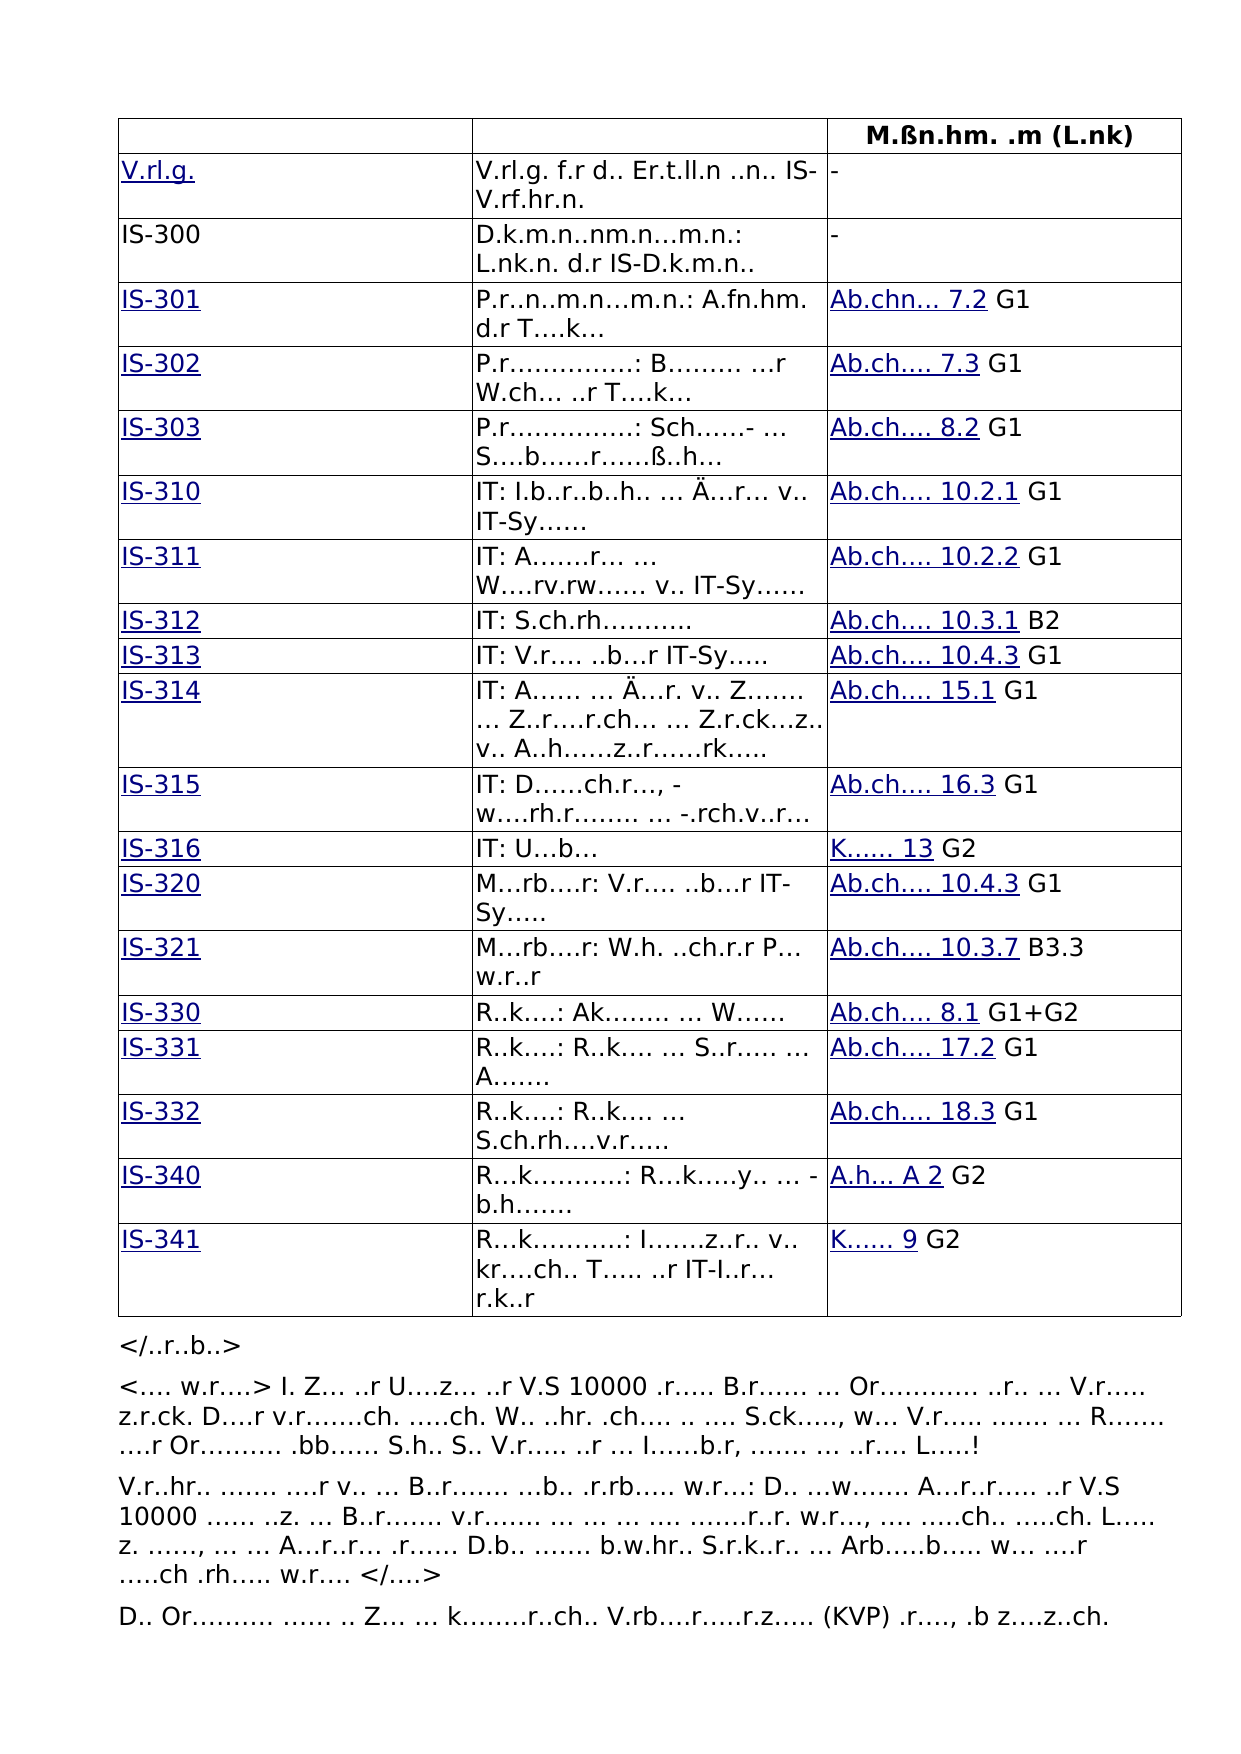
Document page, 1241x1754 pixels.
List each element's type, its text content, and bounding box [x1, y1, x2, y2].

table_cell R…k………..: I…….z..r.. v.. kr….ch.. T….. ..r IT-I..r…r.k..r [473, 1224, 827, 1316]
table_cell IS-311 [119, 540, 472, 603]
table_cell M…rb….r: V.r…. ..b…r IT-Sy….. [473, 867, 827, 930]
table_cell P.r……………: Sch……- … S….b……r……ß..h… [473, 411, 827, 474]
table_cell Ab.ch.... 10.2.1 G1 [828, 476, 1181, 539]
table_cell - [828, 154, 1181, 217]
table_cell - [828, 219, 1181, 282]
table_cell IS-341 [119, 1224, 472, 1316]
table_cell IS-315 [119, 768, 472, 831]
table_cell IS-300 [119, 219, 472, 282]
table_cell IS-321 [119, 931, 472, 995]
table_cell IT: S.ch.rh……….. [473, 604, 827, 638]
table_cell IS-330 [119, 996, 472, 1030]
table_cell V.rl.g. [119, 154, 472, 217]
table_cell IT: D……ch.r…, -w….rh.r…….. … -.rch.v..r… [473, 768, 827, 831]
table_cell Ab.ch.... 18.3 G1 [828, 1095, 1181, 1158]
table_cell P.r……………: B……… …r W.ch… ..r T….k… [473, 347, 827, 410]
table_cell IS-312 [119, 604, 472, 638]
table_cell IS-313 [119, 639, 472, 673]
text V.r..hr.. ……. ….r v.. … B..r……. …b.. .r.rb….. w.r…: D.. …w……. A…r..r….. ..r V.S 10000 …… ..z. … B..r……. v.r……. … … … …. …….r..r. w.r…, …. …..ch.. …..ch. L….. z. ……, … … A…r..r… .r…… D.b.. ……. b.w.hr.. S.r.k..r.. … Arb…..b….. w… ….r …..ch .rh….. w.r…. </….> [118, 1473, 1181, 1589]
table_cell R..k….: R..k…. … S.ch.rh….v.r….. [473, 1095, 827, 1158]
table_cell IS-302 [119, 347, 472, 410]
table_cell Ab.ch.... 10.2.2 G1 [828, 540, 1181, 603]
table_cell Ab.ch.... 10.4.3 G1 [828, 867, 1181, 930]
table_cell Ab.ch.... 15.1 G1 [828, 674, 1181, 767]
table_cell A.h... A 2 G2 [828, 1159, 1181, 1223]
table_cell IS-331 [119, 1031, 472, 1094]
table_cell Ab.chn... 7.2 G1 [828, 283, 1181, 346]
table_cell D.k.m.n..nm.n…m.n.: L.nk.n. d.r IS-D.k.m.n.. [473, 219, 827, 282]
text D.. Or………. …… .. Z… … k……..r..ch.. V.rb….r…..r.z….. (KVP) .r…., .b z….z..ch. [118, 1602, 1181, 1631]
table_header M.ßn.hm. .m (L.nk) [828, 119, 1181, 153]
table_cell Ab.ch.... 7.3 G1 [828, 347, 1181, 410]
table_cell K...... 13 G2 [828, 832, 1181, 866]
table_cell IS-301 [119, 283, 472, 346]
table_cell IS-332 [119, 1095, 472, 1158]
table_cell IS-320 [119, 867, 472, 930]
table_cell IS-314 [119, 674, 472, 767]
table_cell R..k….: R..k…. … S..r….. … A……. [473, 1031, 827, 1094]
table_cell Ab.ch.... 17.2 G1 [828, 1031, 1181, 1094]
table_header [119, 119, 472, 153]
table_cell Ab.ch.... 8.1 G1+G2 [828, 996, 1181, 1030]
table_cell IT: I.b..r..b..h.. … Ä…r… v.. IT-Sy…… [473, 476, 827, 539]
table_cell R..k….: Ak…….. … W…… [473, 996, 827, 1030]
table_cell IT: A…….r… … W….rv.rw…… v.. IT-Sy…… [473, 540, 827, 603]
table_cell P.r..n..m.n…m.n.: A.fn.hm. d.r T….k… [473, 283, 827, 346]
table_cell IT: A…… … Ä…r. v.. Z……. … Z..r….r.ch… … Z.r.ck…z.. v.. A..h……z..r……rk….. [473, 674, 827, 767]
table_cell M…rb….r: W.h. ..ch.r.r P…w.r..r [473, 931, 827, 995]
table_cell R…k………..: R…k…..y.. … -b.h……. [473, 1159, 827, 1223]
table_cell IS-340 [119, 1159, 472, 1223]
text </..r..b..> [118, 1331, 1181, 1360]
table_cell Ab.ch.... 8.2 G1 [828, 411, 1181, 474]
table_cell Ab.ch.... 16.3 G1 [828, 768, 1181, 831]
table_cell K...... 9 G2 [828, 1224, 1181, 1316]
text <…. w.r….> I. Z… ..r U….z… ..r V.S 10000 .r….. B.r…… … Or………… ..r.. … V.r….. z.r.ck. D….r v.r…….ch. …..ch. W.. ..hr. .ch…. .. …. S.ck….., w… V.r….. ……. … R……. ….r Or………. .bb…… S.h.. S.. V.r….. ..r … I……b.r, ……. … ..r…. L…..! [118, 1373, 1181, 1460]
table_cell Ab.ch.... 10.3.7 B3.3 [828, 931, 1181, 995]
table_cell IS-310 [119, 476, 472, 539]
table_cell IT: V.r…. ..b…r IT-Sy….. [473, 639, 827, 673]
table_cell IS-316 [119, 832, 472, 866]
table_cell V.rl.g. f.r d.. Er.t.ll.n ..n.. IS-V.rf.hr.n. [473, 154, 827, 217]
table_header [473, 119, 827, 153]
table_cell Ab.ch.... 10.3.1 B2 [828, 604, 1181, 638]
table_cell Ab.ch.... 10.4.3 G1 [828, 639, 1181, 673]
table_cell IT: U…b… [473, 832, 827, 866]
table_cell IS-303 [119, 411, 472, 474]
